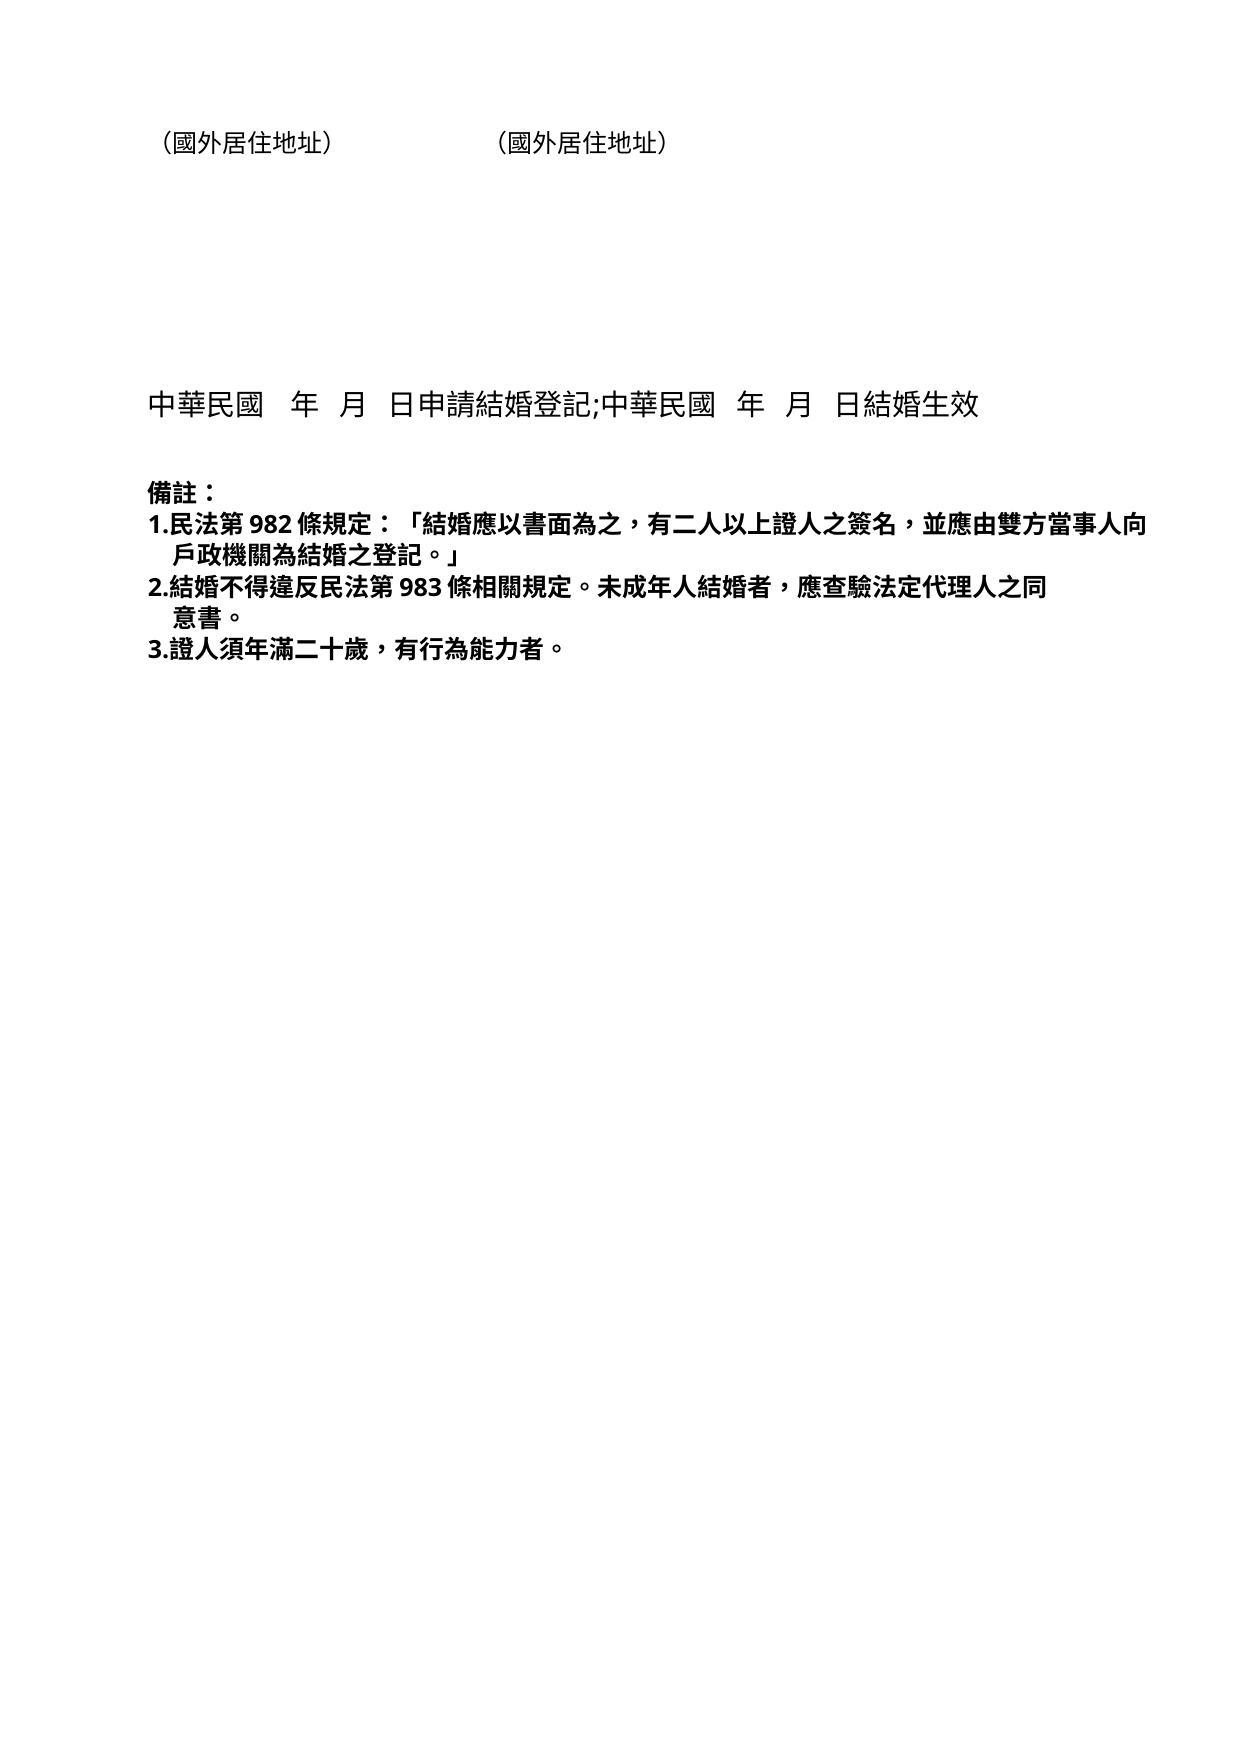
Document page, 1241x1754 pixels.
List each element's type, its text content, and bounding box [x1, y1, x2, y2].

text 戶政機關為結婚之登記。」 [173, 540, 1162, 571]
text 3.證人須年滿二十歲，有行為能力者。 [148, 633, 1162, 665]
text 1.民法第982條規定：「結婚應以書面為之，有二人以上證人之簽名，並應由雙方當事人向 [148, 508, 1162, 540]
text （國外居住地址） （國外居住地址） [148, 102, 1162, 177]
text 備註： [148, 477, 1162, 508]
text 2.結婚不得違反民法第983條相關規定。未成年人結婚者，應查驗法定代理人之同 [148, 571, 1162, 602]
text 意書。 [148, 602, 1162, 633]
text 中華民國 年 月 日申請結婚登記;中華民國 年 月 日結婚生效 [148, 365, 1162, 440]
